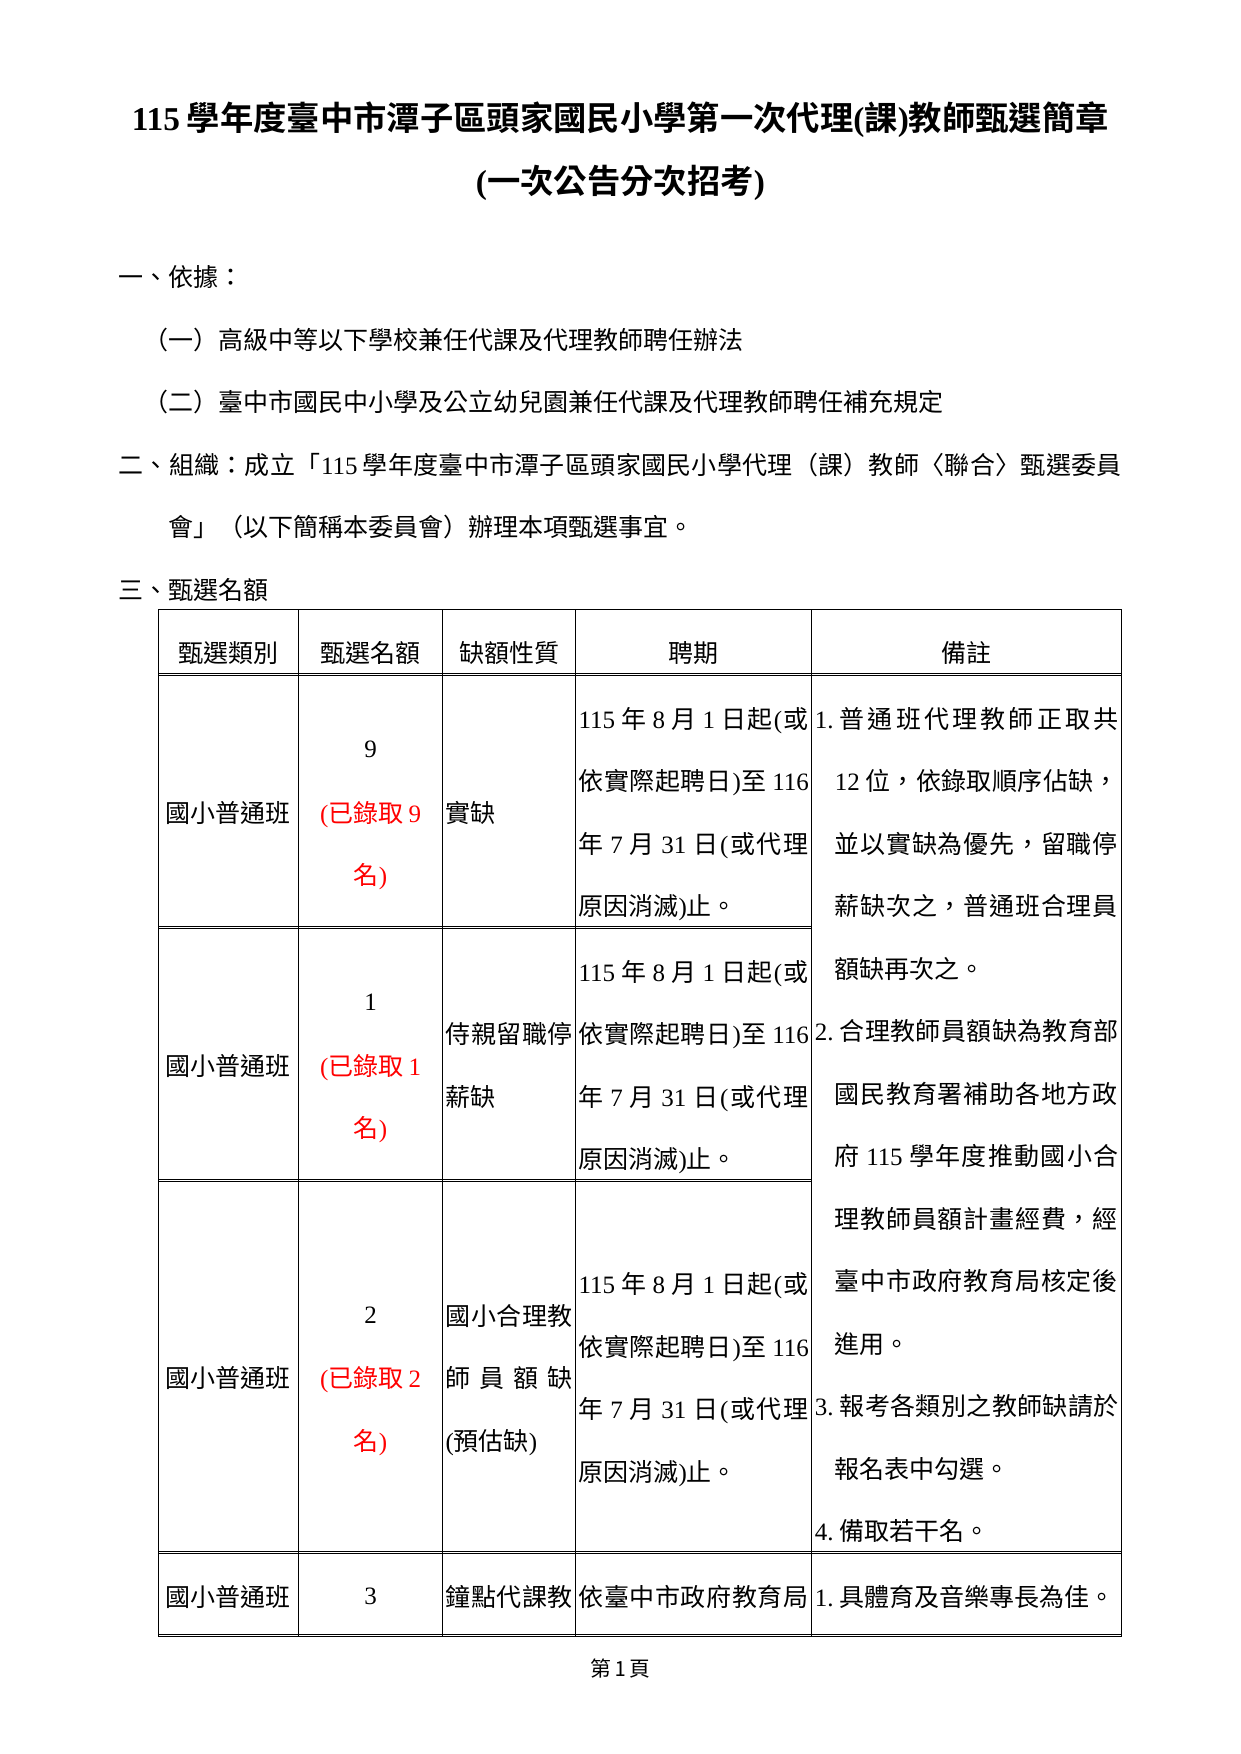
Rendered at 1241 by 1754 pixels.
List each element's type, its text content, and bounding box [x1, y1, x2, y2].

table_cell 國小普通班 [159, 676, 298, 926]
text 三、甄選名額 [118, 547, 1122, 609]
table_cell 1 (已錄取1名) [299, 929, 442, 1179]
table_header 缺額性質 [443, 610, 575, 673]
table_cell 國小合理教師員額缺(預估缺) [443, 1182, 575, 1551]
table_cell 國小普通班 [159, 929, 298, 1179]
text 115學年度臺中市潭子區頭家國民小學第一次代理(課)教師甄選簡章(一次公告分次招考) [118, 74, 1122, 199]
table_cell 9 (已錄取9名) [299, 676, 442, 926]
table_cell 實缺 [443, 676, 575, 926]
table_header 甄選名額 [299, 610, 442, 673]
table_cell 侍親留職停薪缺 [443, 929, 575, 1179]
table_cell 國小普通班 [159, 1554, 298, 1634]
table_cell 3 [299, 1554, 442, 1634]
table_header 備註 [812, 610, 1121, 673]
table_cell 115年8月1日起(或依實際起聘日)至116年7月31日(或代理原因消滅)止。 [576, 929, 811, 1179]
table_header 聘期 [576, 610, 811, 673]
text （一）高級中等以下學校兼任代課及代理教師聘任辦法 [143, 297, 1122, 359]
table_cell 普通班代理教師正取共12位，依錄取順序佔缺，並以實缺為優先，留職停薪缺次之，普通班合理員額缺再次之。 合理教師員額缺為教育部國民教育署補助各地方政府115學年度推動國小合理教師員額計畫經費，經臺中市政府教育局核定後進用。 報考各類別之教師缺請於報名表中勾選。 備取若干名。 [812, 676, 1121, 1551]
table_cell 具體育及音樂專長為佳。 備取若干名。 [812, 1554, 1121, 1634]
table_cell 國小普通班 [159, 1182, 298, 1551]
table_cell 2 (已錄取2名) [299, 1182, 442, 1551]
text 二、組織：成立「115學年度臺中市潭子區頭家國民小學代理（課）教師〈聯合〉甄選委員會」（以下簡稱本委員會）辦理本項甄選事宜。 [118, 422, 1122, 547]
table_cell 鐘點代課教 [443, 1554, 575, 1634]
table_cell 115年8月1日起(或依實際起聘日)至116年7月31日(或代理原因消滅)止。 [576, 676, 811, 926]
table_header 甄選類別 [159, 610, 298, 673]
table_cell 依臺中市政府教育局 [576, 1554, 811, 1634]
text 一、依據： [118, 234, 1122, 297]
table_cell 115年8月1日起(或依實際起聘日)至116年7月31日(或代理原因消滅)止。 [576, 1182, 811, 1551]
text （二）臺中市國民中小學及公立幼兒園兼任代課及代理教師聘任補充規定 [143, 359, 1122, 422]
